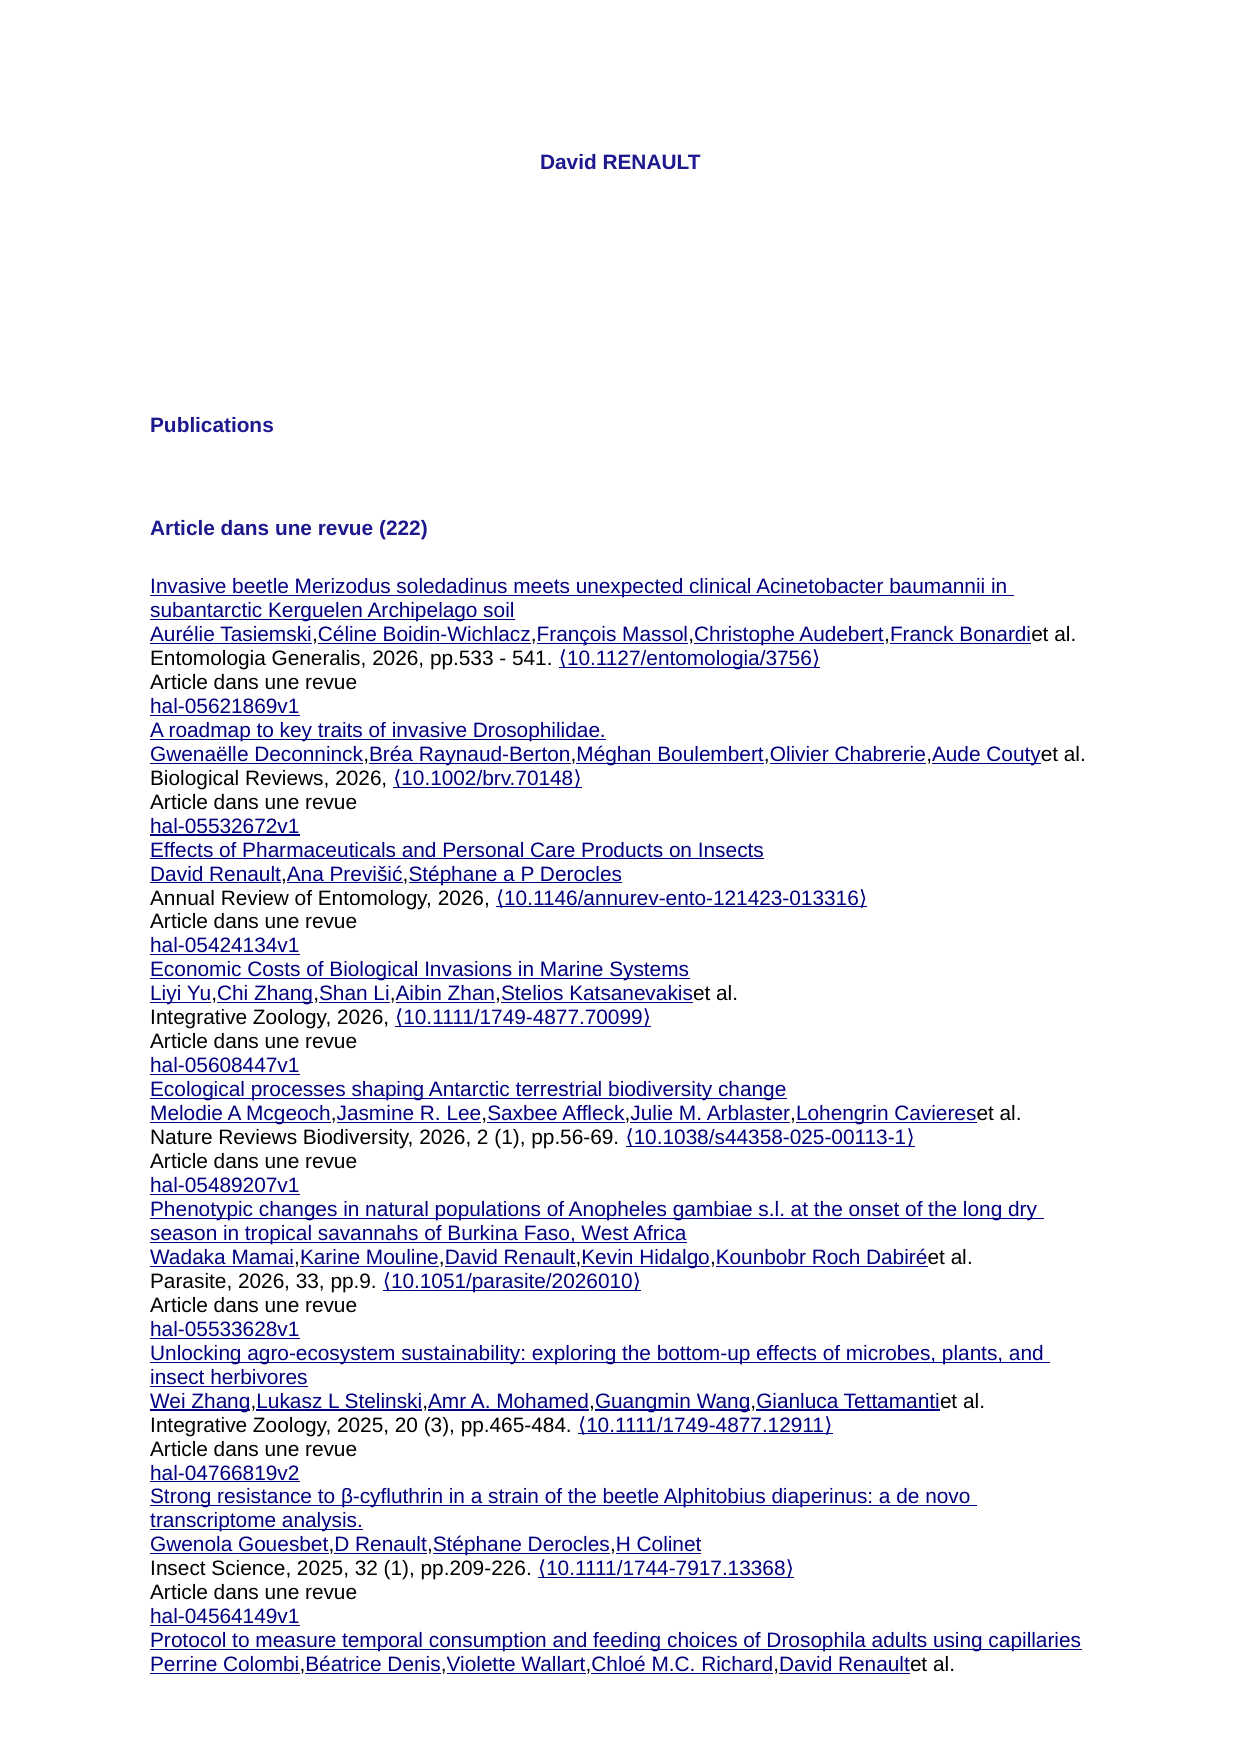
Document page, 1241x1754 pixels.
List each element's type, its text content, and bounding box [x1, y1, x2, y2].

table_cell Unlocking agro‐ecosystem sustainability: exploring the bottom‐up effects of microbes, plants, and insect herbivores Wei Zhang,Lukasz L Stelinski,Amr A. Mohamed,Guangmin Wang,Gianluca Tettamantiet al. Integrative Zoology, 2025, 20 (3), pp.465-484. ⟨10.1111/1749-4877.12911⟩ Article dans une revue hal-04766819v2 [150, 1341, 1090, 1484]
table_cell Strong resistance to β-cyfluthrin in a strain of the beetle Alphitobius diaperinus: a de novo transcriptome analysis. Gwenola Gouesbet,D Renault,Stéphane Derocles,H Colinet Insect Science, 2025, 32 (1), pp.209-226. ⟨10.1111/1744-7917.13368⟩ Article dans une revue hal-04564149v1 [150, 1484, 1090, 1628]
table_header Invasive beetle Merizodus soledadinus meets unexpected clinical Acinetobacter baumannii in subantarctic Kerguelen Archipelago soil Aurélie Tasiemski,Céline Boidin-Wichlacz,François Massol,Christophe Audebert,Franck Bonardiet al. Entomologia Generalis, 2026, pp.533 - 541. ⟨10.1127/entomologia/3756⟩ Article dans une revue hal-05621869v1 [150, 574, 1090, 718]
table_cell Phenotypic changes in natural populations of Anopheles gambiae s.l. at the onset of the long dry season in tropical savannahs of Burkina Faso, West Africa Wadaka Mamai,Karine Mouline,David Renault,Kevin Hidalgo,Kounbobr Roch Dabiréet al. Parasite, 2026, 33, pp.9. ⟨10.1051/parasite/2026010⟩ Article dans une revue hal-05533628v1 [150, 1197, 1090, 1341]
table_cell Economic Costs of Biological Invasions in Marine Systems Liyi Yu,Chi Zhang,Shan Li,Aibin Zhan,Stelios Katsanevakiset al. Integrative Zoology, 2026, ⟨10.1111/1749-4877.70099⟩ Article dans une revue hal-05608447v1 [150, 957, 1090, 1077]
subtitle Article dans une revue (222) [150, 516, 1090, 539]
subtitle Publications [150, 412, 1090, 436]
table_cell Ecological processes shaping Antarctic terrestrial biodiversity change Melodie A Mcgeoch,Jasmine R. Lee,Saxbee Affleck,Julie M. Arblaster,Lohengrin Caviereset al. Nature Reviews Biodiversity, 2026, 2 (1), pp.56-69. ⟨10.1038/s44358-025-00113-1⟩ Article dans une revue hal-05489207v1 [150, 1077, 1090, 1197]
table_cell Protocol to measure temporal consumption and feeding choices of Drosophila adults using capillaries Perrine Colombi,Béatrice Denis,Violette Wallart,Chloé M.C. Richard,David Renaultet al. [150, 1628, 1090, 1676]
subtitle David RENAULT [150, 150, 1090, 174]
table_cell Effects of Pharmaceuticals and Personal Care Products on Insects David Renault,Ana Previšić,Stéphane a P Derocles Annual Review of Entomology, 2026, ⟨10.1146/annurev-ento-121423-013316⟩ Article dans une revue hal-05424134v1 [150, 838, 1090, 957]
table_cell A roadmap to key traits of invasive Drosophilidae. Gwenaëlle Deconninck,Bréa Raynaud-Berton,Méghan Boulembert,Olivier Chabrerie,Aude Coutyet al. Biological Reviews, 2026, ⟨10.1002/brv.70148⟩ Article dans une revue hal-05532672v1 [150, 718, 1090, 837]
